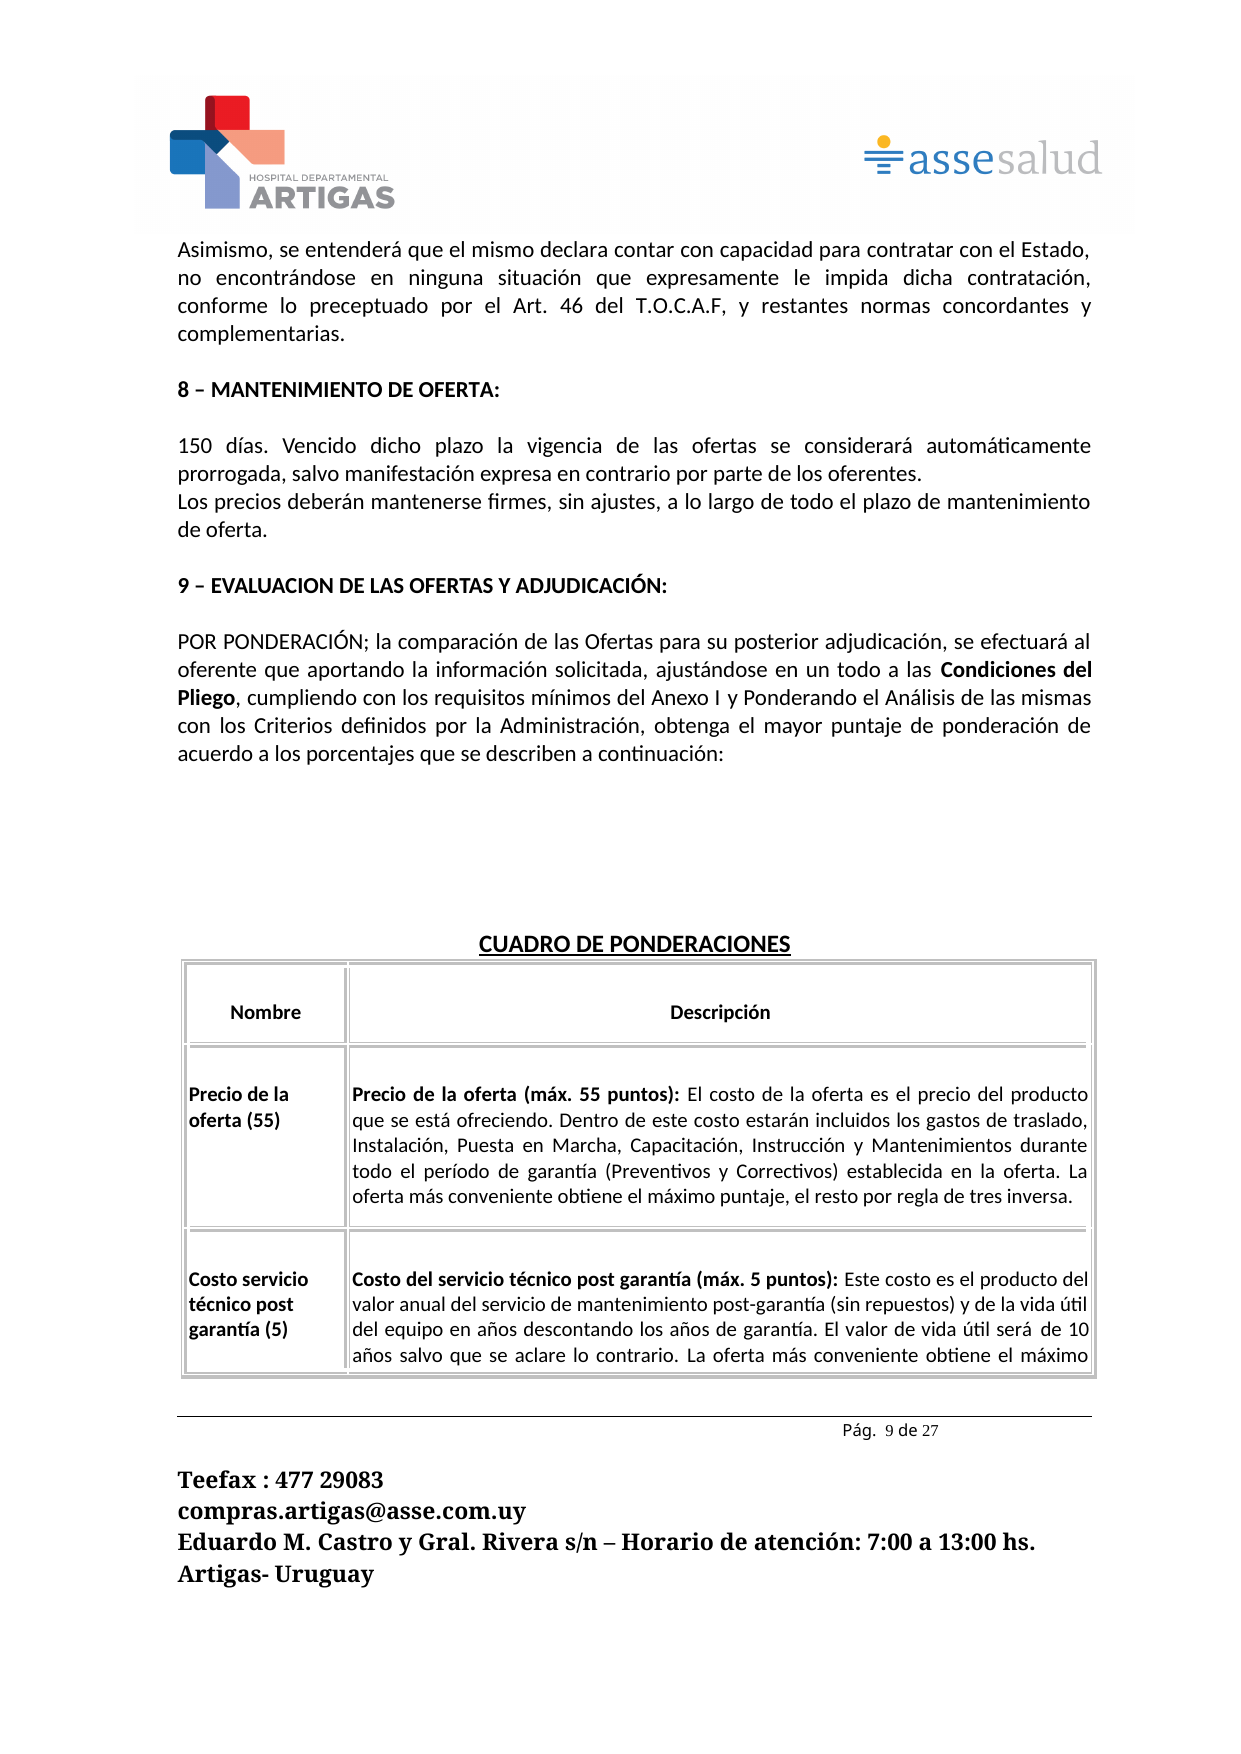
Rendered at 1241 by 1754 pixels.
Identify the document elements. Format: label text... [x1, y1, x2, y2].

text Asimismo, se entenderá que el mismo declara contar con capacidad para contratar con el Estado, no encontrándose en ninguna situación que expresamente le impida dicha contratación, conforme lo preceptuado por el Art. 46 del T.O.C.A.F, y restantes normas concordantes y complementarias. [177, 235, 1092, 347]
text 9 – EVALUACION DE LAS OFERTAS Y ADJUDICACIÓN: [177, 571, 1093, 599]
table_cell Precio de la oferta (máx. 55 puntos): El costo de la oferta es el precio del producto que se está ofreciendo. Dentro de este costo estarán incluidos los gastos de traslado, Instalación, Puesta en Marcha, Capacitación, Instrucción y Mantenimientos durante todo el período de garantía (Preventivos y Correctivos) establecida en la oferta. La oferta más conveniente obtiene el máximo puntaje, el resto por regla de tres inversa. [347, 1041, 1094, 1226]
text POR PONDERACIÓN; la comparación de las Ofertas para su posterior adjudicación, se efectuará al oferente que aportando la información solicitada, ajustándose en un todo a las Condiciones del Pliego, cumpliendo con los requisitos mínimos del Anexo I y Ponderando el Análisis de las mismas con los Criterios definidos por la Administración, obtenga el mayor puntaje de ponderación de acuerdo a los porcentajes que se describen a continuación: [177, 627, 1092, 767]
text 8 – MANTENIMIENTO DE OFERTA: [177, 375, 1092, 403]
table_cell Precio de la oferta (55) [184, 1041, 347, 1226]
table_cell Costo del servicio técnico post garantía (máx. 5 puntos): Este costo es el producto del valor anual del servicio de mantenimiento post-garantía (sin repuestos) y de la vida útil del equipo en años descontando los años de garantía. El valor de vida útil será de 10 años salvo que se aclare lo contrario. La oferta más conveniente obtiene el máximo [347, 1226, 1094, 1372]
picture [134, 75, 1135, 234]
text 150 días. Vencido dicho plazo la vigencia de las ofertas se considerará automáticamente prorrogada, salvo manifestación expresa en contrario por parte de los oferentes. [177, 431, 1093, 487]
text Los precios deberán mantenerse firmes, sin ajustes, a lo largo de todo el plazo de mantenimiento de oferta. [177, 487, 1093, 543]
text CUADRO DE PONDERACIONES [177, 928, 1092, 959]
table_cell Costo servicio técnico post garantía (5) [184, 1226, 347, 1372]
table_header Descripción [347, 961, 1094, 1041]
table_header Nombre [187, 965, 347, 1041]
